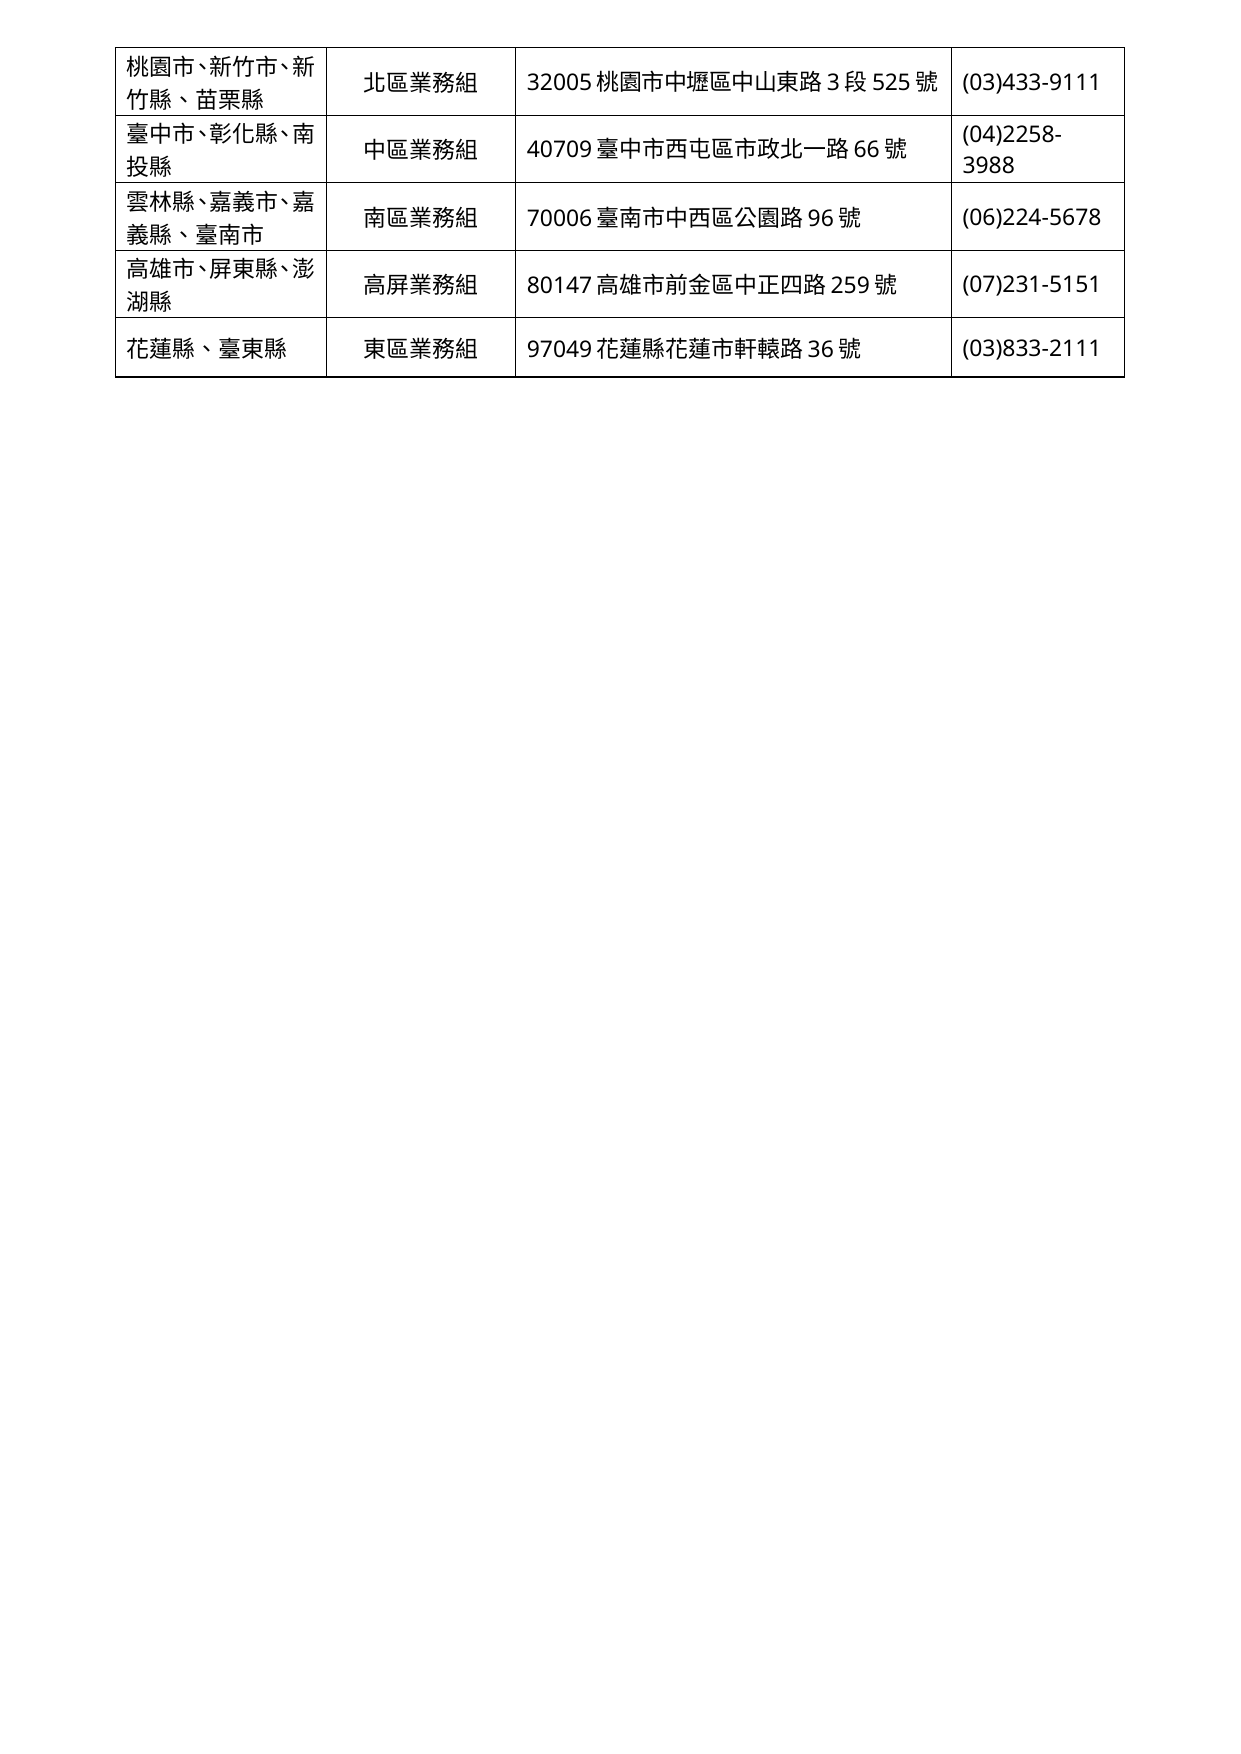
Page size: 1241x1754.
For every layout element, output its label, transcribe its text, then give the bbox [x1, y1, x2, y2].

table_cell 花蓮縣、臺東縣 [116, 318, 326, 376]
table_cell 32005桃園市中壢區中山東路3段525號 [516, 48, 951, 115]
table_cell 高屏業務組 [327, 251, 515, 317]
table_cell 桃園市、新竹市、新竹縣、苗栗縣 [116, 48, 326, 115]
table_cell (03)833-2111 [952, 318, 1124, 376]
table_cell 40709臺中市西屯區市政北一路66號 [516, 116, 951, 182]
table_cell 97049花蓮縣花蓮市軒轅路36號 [516, 318, 951, 376]
table_cell (03)433-9111 [952, 48, 1124, 115]
table_cell 北區業務組 [327, 48, 515, 115]
table_cell (06)224-5678 [952, 183, 1124, 250]
table_cell 東區業務組 [327, 318, 515, 376]
table_cell 中區業務組 [327, 116, 515, 182]
table_cell 高雄市、屏東縣、澎湖縣 [116, 251, 326, 317]
table_cell (07)231-5151 [952, 251, 1124, 317]
table_cell 臺中市、彰化縣、南投縣 [116, 116, 326, 182]
table_cell 南區業務組 [327, 183, 515, 250]
table_cell 70006臺南市中西區公園路96號 [516, 183, 951, 250]
table_cell 雲林縣、嘉義市、嘉義縣、臺南市 [116, 183, 326, 250]
table_cell 80147高雄市前金區中正四路259號 [516, 251, 951, 317]
table_cell (04)2258-3988 [952, 116, 1124, 182]
